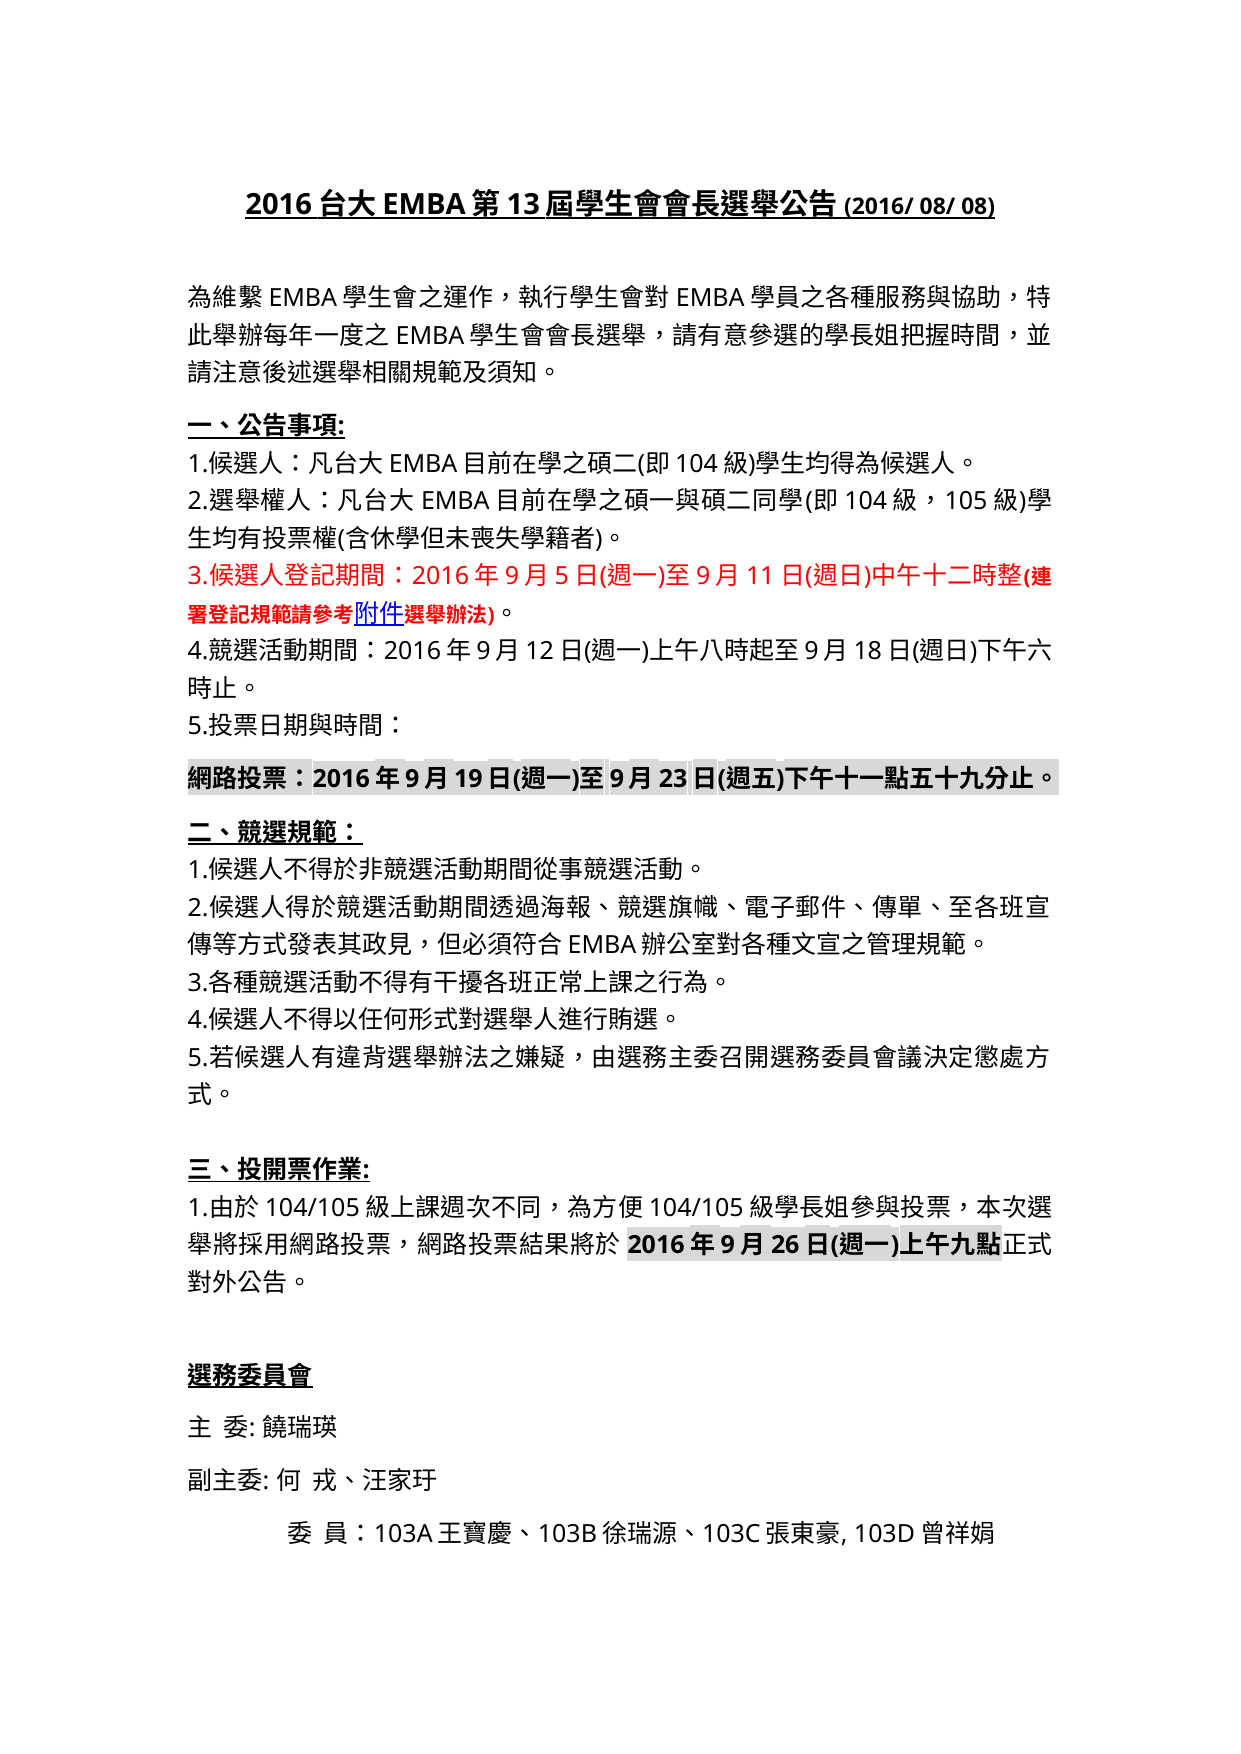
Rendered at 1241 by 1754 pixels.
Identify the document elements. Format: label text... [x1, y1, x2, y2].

text 為維繫EMBA學生會之運作，執行學生會對EMBA學員之各種服務與協助，特此舉辦每年一度之EMBA學生會會長選舉，請有意參選的學長姐把握時間，並請注意後述選舉相關規範及須知。 [187, 277, 1053, 389]
text 二、競選規範： 1.候選人不得於非競選活動期間從事競選活動。 2.候選人得於競選活動期間透過海報、競選旗幟、電子郵件、傳單、至各班宣傳等方式發表其政見，但必須符合EMBA辦公室對各種文宣之管理規範。 3.各種競選活動不得有干擾各班正常上課之行為。 4.候選人不得以任何形式對選舉人進行賄選。 5.若候選人有違背選舉辦法之嫌疑，由選務主委召開選務委員會議決定懲處方式。 三、投開票作業: 1.由於104/105級上課週次不同，為方便104/105級學長姐參與投票，本次選舉將採用網路投票，網路投票結果將於2016年9月26日(週一)上午九點正式對外公告。 [187, 811, 1053, 1336]
text 網路投票：2016年9月19日(週一)至9月23日(週五)下午十一點五十九分止。 [187, 758, 1053, 796]
text 2016台大EMBA第13屆學生會會長選舉公告 (2016/ 08/ 08) [187, 164, 1053, 239]
text 副主委: 何 戎、汪家玗 [187, 1460, 1053, 1498]
text 主 委: 饒瑞瑛 [187, 1407, 1053, 1444]
text 一、公告事項: 1.候選人：凡台大EMBA目前在學之碩二(即104級)學生均得為候選人。 2.選舉權人：凡台大EMBA目前在學之碩一與碩二同學(即104級，105級)學生均有投票權(含休學但未喪失學籍者)。 3.候選人登記期間：2016年9月5日(週一)至9月11日(週日)中午十二時整(連署登記規範請參考附件選舉辦法)。 4.競選活動期間：2016年9月12日(週一)上午八時起至9月18日(週日)下午六時止。 5.投票日期與時間： [187, 405, 1053, 743]
text 選務委員會 [187, 1355, 1053, 1391]
text 委 員：103A王寶慶、103B徐瑞源、103C張東豪, 103D曾祥娟 [187, 1513, 1053, 1551]
